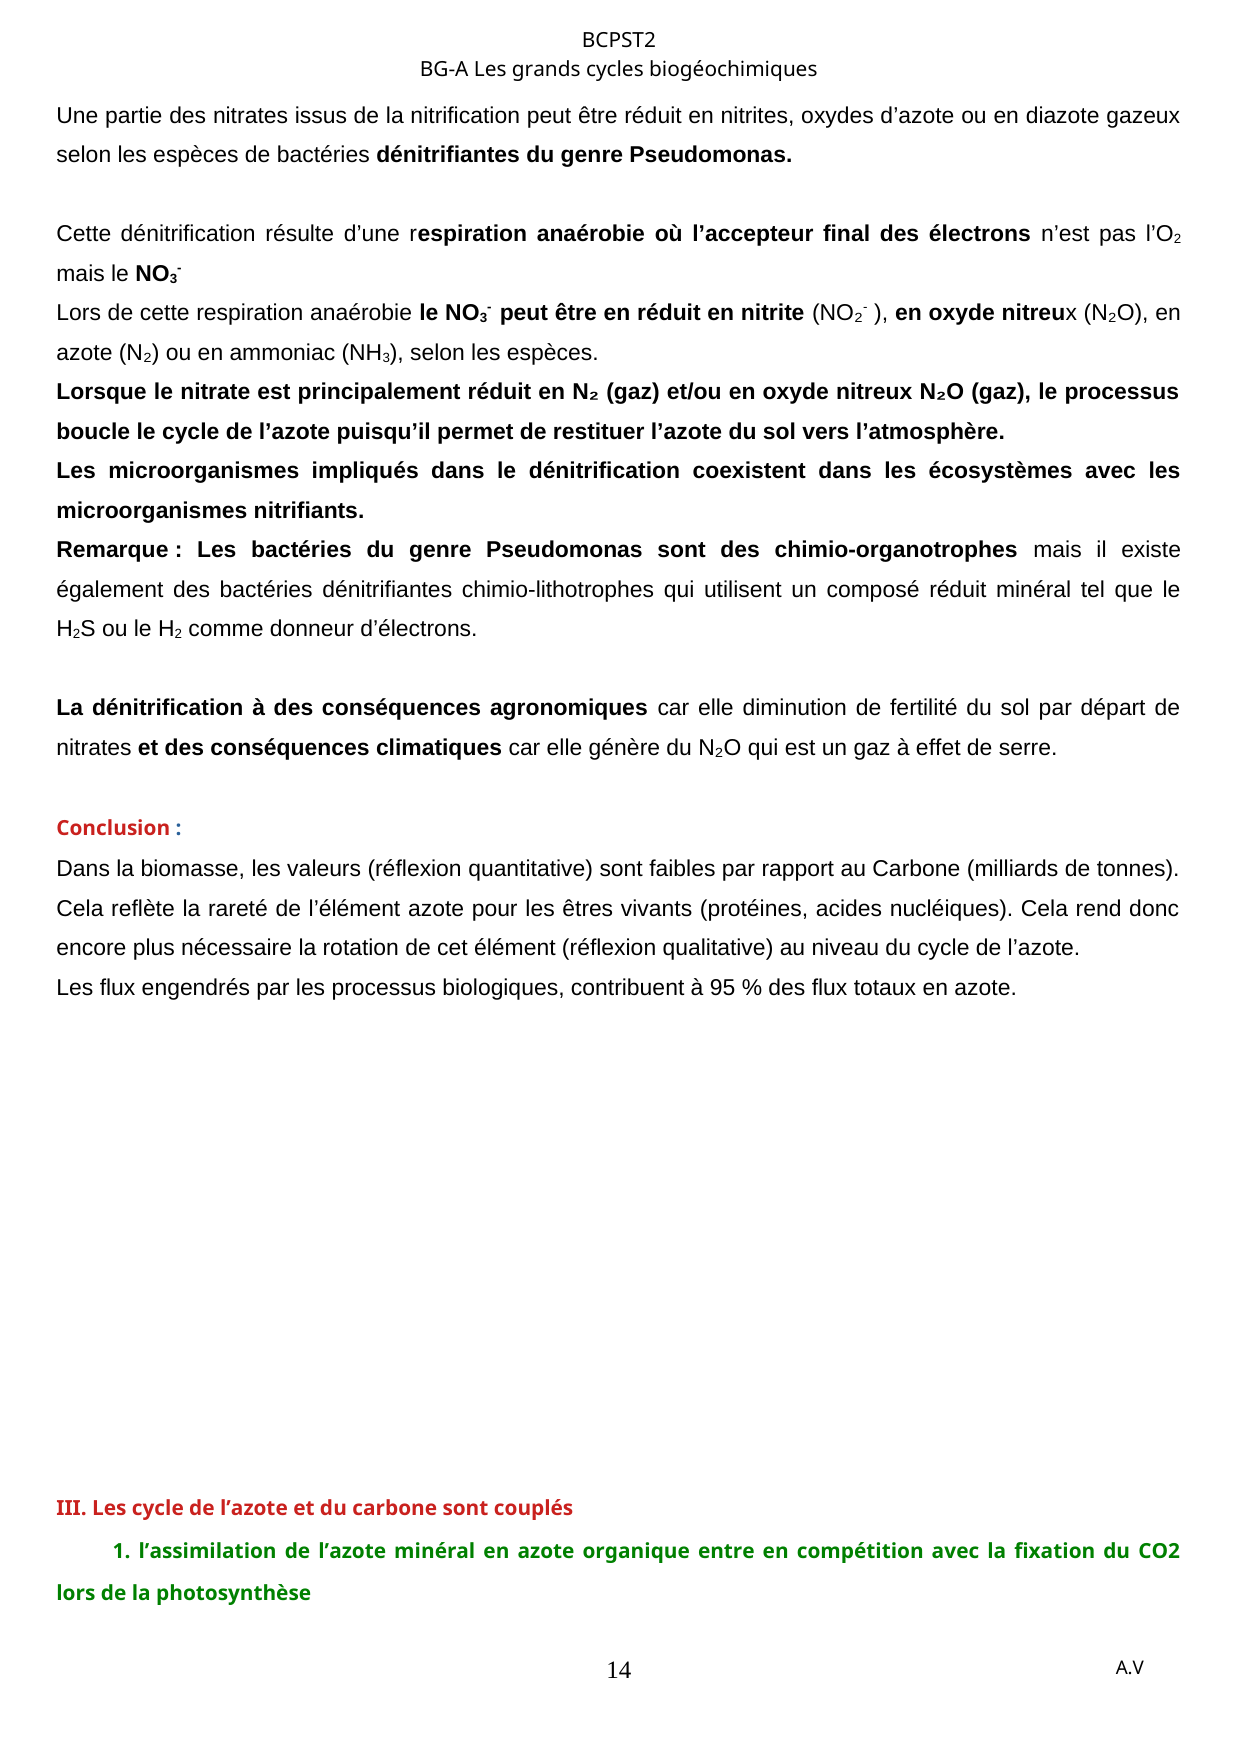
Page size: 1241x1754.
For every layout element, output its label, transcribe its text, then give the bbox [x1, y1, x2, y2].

text Les microorganismes impliqués dans le dénitrification coexistent dans les écosystèmes avec les microorganismes nitrifiants. [56, 457, 1181, 523]
text Conclusion : [56, 813, 1181, 841]
text III. Les cycle de l’azote et du carbone sont couplés [56, 1493, 1181, 1522]
text Lors de cette respiration anaérobie le NO3- peut être en réduit en nitrite (NO₂- ), en oxyde nitreux (N₂O), en azote (N₂) ou en ammoniac (NH3), selon les espèces. [56, 299, 1181, 365]
text Remarque : Les bactéries du genre Pseudomonas sont des chimio-organotrophes mais il existe également des bactéries dénitrifiantes chimio-lithotrophes qui utilisent un composé réduit minéral tel que le H2S ou le H2 comme donneur d’électrons. [56, 536, 1181, 642]
text 1. l’assimilation de l’azote minéral en azote organique entre en compétition avec la fixation du CO2 lors de la photosynthèse [56, 1536, 1181, 1607]
text Dans la biomasse, les valeurs (réflexion quantitative) sont faibles par rapport au Carbone (milliards de tonnes). Cela reflète la rareté de l’élément azote pour les êtres vivants (protéines, acides nucléiques). Cela rend donc encore plus nécessaire la rotation de cet élément (réflexion qualitative) au niveau du cycle de l’azote. [56, 855, 1181, 961]
text Lorsque le nitrate est principalement réduit en N₂ (gaz) et/ou en oxyde nitreux N₂O (gaz), le processus boucle le cycle de l’azote puisqu’il permet de restituer l’azote du sol vers l’atmosphère. [56, 378, 1181, 444]
text La dénitrification à des conséquences agronomiques car elle diminution de fertilité du sol par départ de nitrates et des conséquences climatiques car elle génère du N₂O qui est un gaz à effet de serre. [56, 694, 1181, 760]
text Cette dénitrification résulte d’une respiration anaérobie où l’accepteur final des électrons n’est pas l’O2 mais le NO3- [56, 220, 1181, 286]
text Les flux engendrés par les processus biologiques, contribuent à 95 % des flux totaux en azote. [56, 974, 1181, 1000]
text Une partie des nitrates issus de la nitrification peut être réduit en nitrites, oxydes d’azote ou en diazote gazeux selon les espèces de bactéries dénitrifiantes du genre Pseudomonas. [56, 102, 1181, 168]
